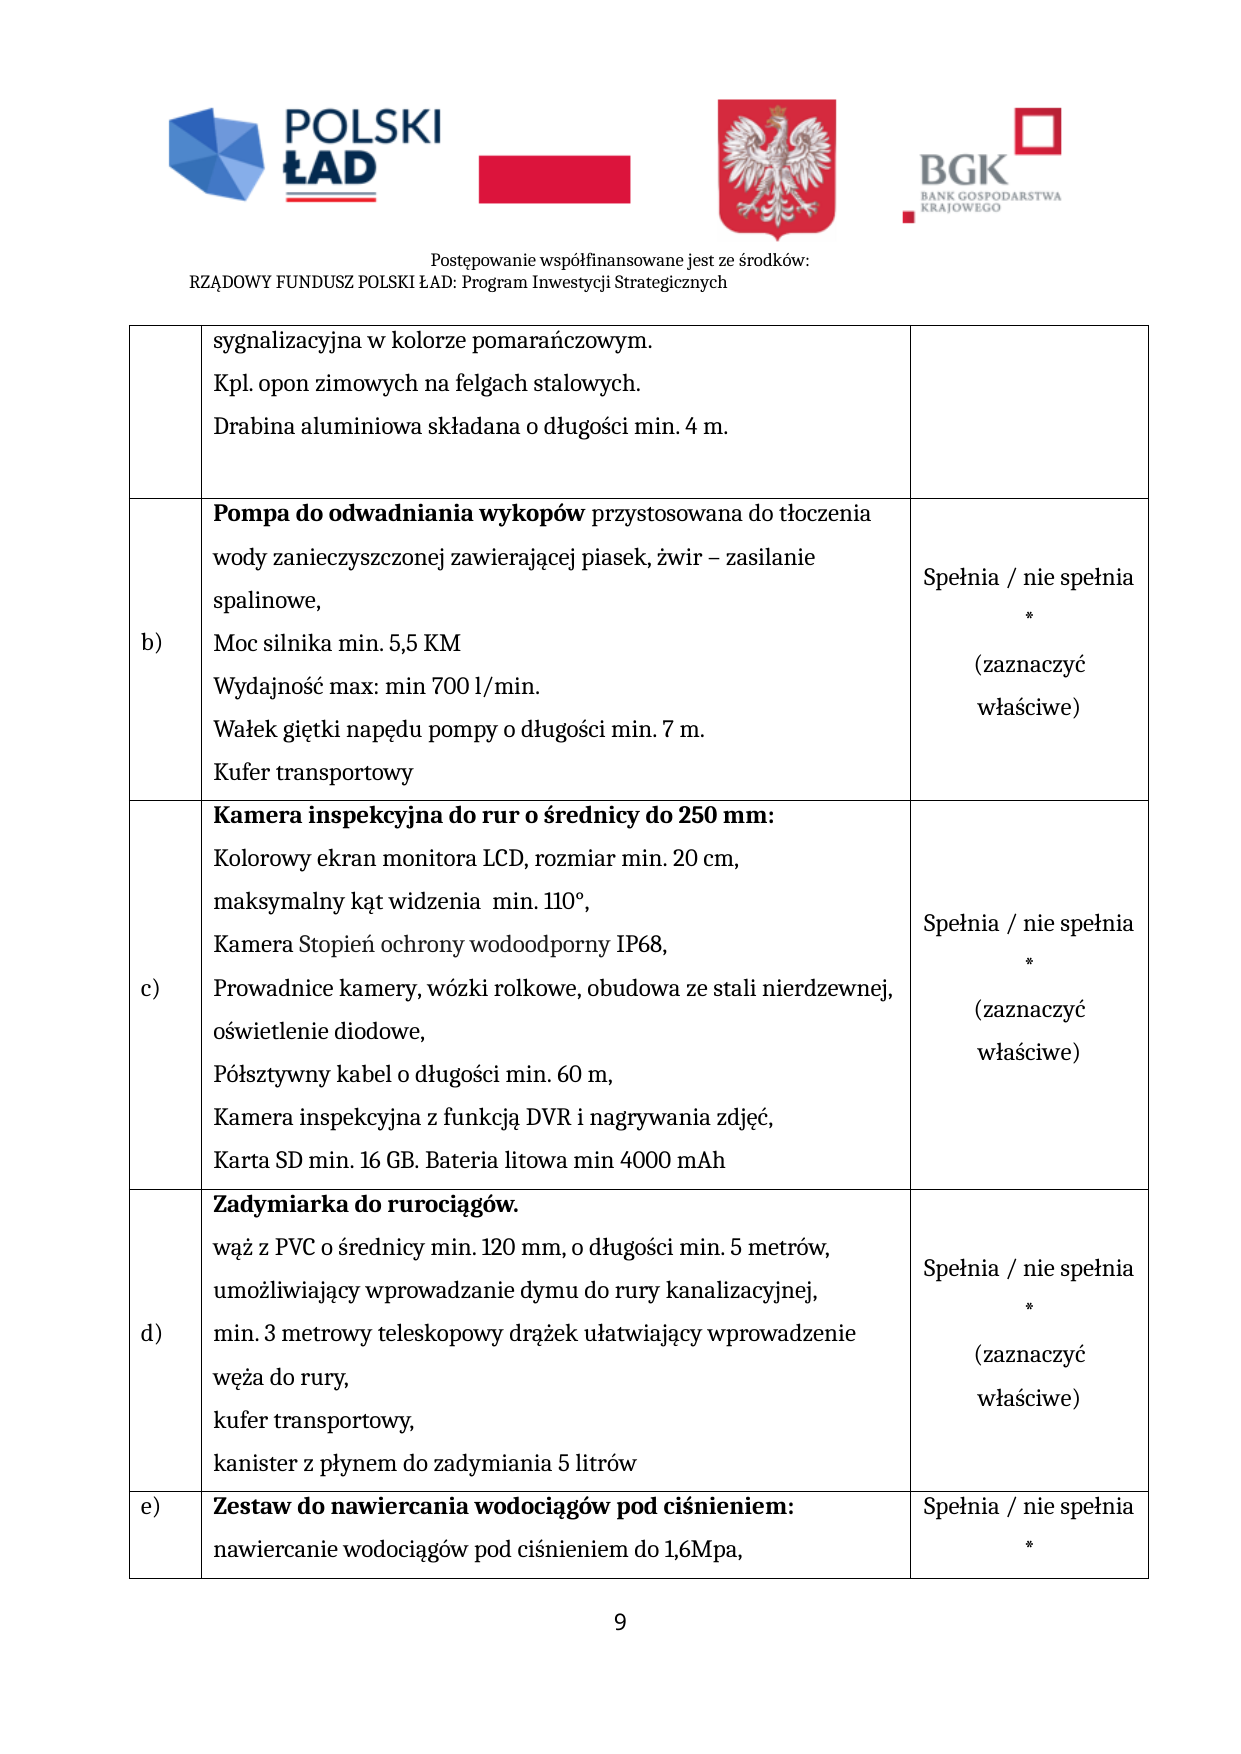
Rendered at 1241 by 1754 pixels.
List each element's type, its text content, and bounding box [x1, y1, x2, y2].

table_cell Zestaw do nawiercania wodociągów pod ciśnieniem: nawiercanie wodociągów pod ciśnieniem do 1,6Mpa, [202, 1492, 910, 1578]
table_cell Pompa do odwadniania wykopów przystosowana do tłoczenia wody zanieczyszczonej zawierającej piasek, żwir – zasilanie spalinowe, Moc silnika min. 5,5 KM Wydajność max: min 700 l/min. Wałek giętki napędu pompy o długości min. 7 m. Kufer transportowy [202, 499, 910, 800]
table_cell Spełnia / nie spełnia * (zaznaczyć właściwe) [911, 801, 1148, 1189]
table_cell sygnalizacyjna w kolorze pomarańczowym. Kpl. opon zimowych na felgach stalowych. Drabina aluminiowa składana o długości min. 4 m. [202, 326, 910, 498]
table_cell d) [130, 1190, 201, 1491]
table_cell Spełnia / nie spełnia * (zaznaczyć właściwe) [911, 1190, 1148, 1491]
table_cell c) [130, 801, 201, 1189]
table_cell Zadymiarka do rurociągów. wąż z PVC o średnicy min. 120 mm, o długości min. 5 metrów, umożliwiający wprowadzanie dymu do rury kanalizacyjnej, min. 3 metrowy teleskopowy drążek ułatwiający wprowadzenie węża do rury, kufer transportowy, kanister z płynem do zadymiania 5 litrów [202, 1190, 910, 1491]
table_cell b) [130, 499, 201, 800]
table_cell Spełnia / nie spełnia * (zaznaczyć właściwe) [911, 499, 1148, 800]
table_cell [130, 326, 201, 498]
table_cell Kamera inspekcyjna do rur o średnicy do 250 mm: Kolorowy ekran monitora LCD, rozmiar min. 20 cm, maksymalny kąt widzenia min. 110°, Kamera Stopień ochrony wodoodporny IP68, Prowadnice kamery, wózki rolkowe, obudowa ze stali nierdzewnej, oświetlenie diodowe, Półsztywny kabel o długości min. 60 m, Kamera inspekcyjna z funkcją DVR i nagrywania zdjęć, Karta SD min. 16 GB. Bateria litowa min 4000 mAh [202, 801, 910, 1189]
table_cell [911, 326, 1148, 498]
table_cell e) [130, 1492, 201, 1578]
table_cell Spełnia / nie spełnia * [911, 1492, 1148, 1578]
